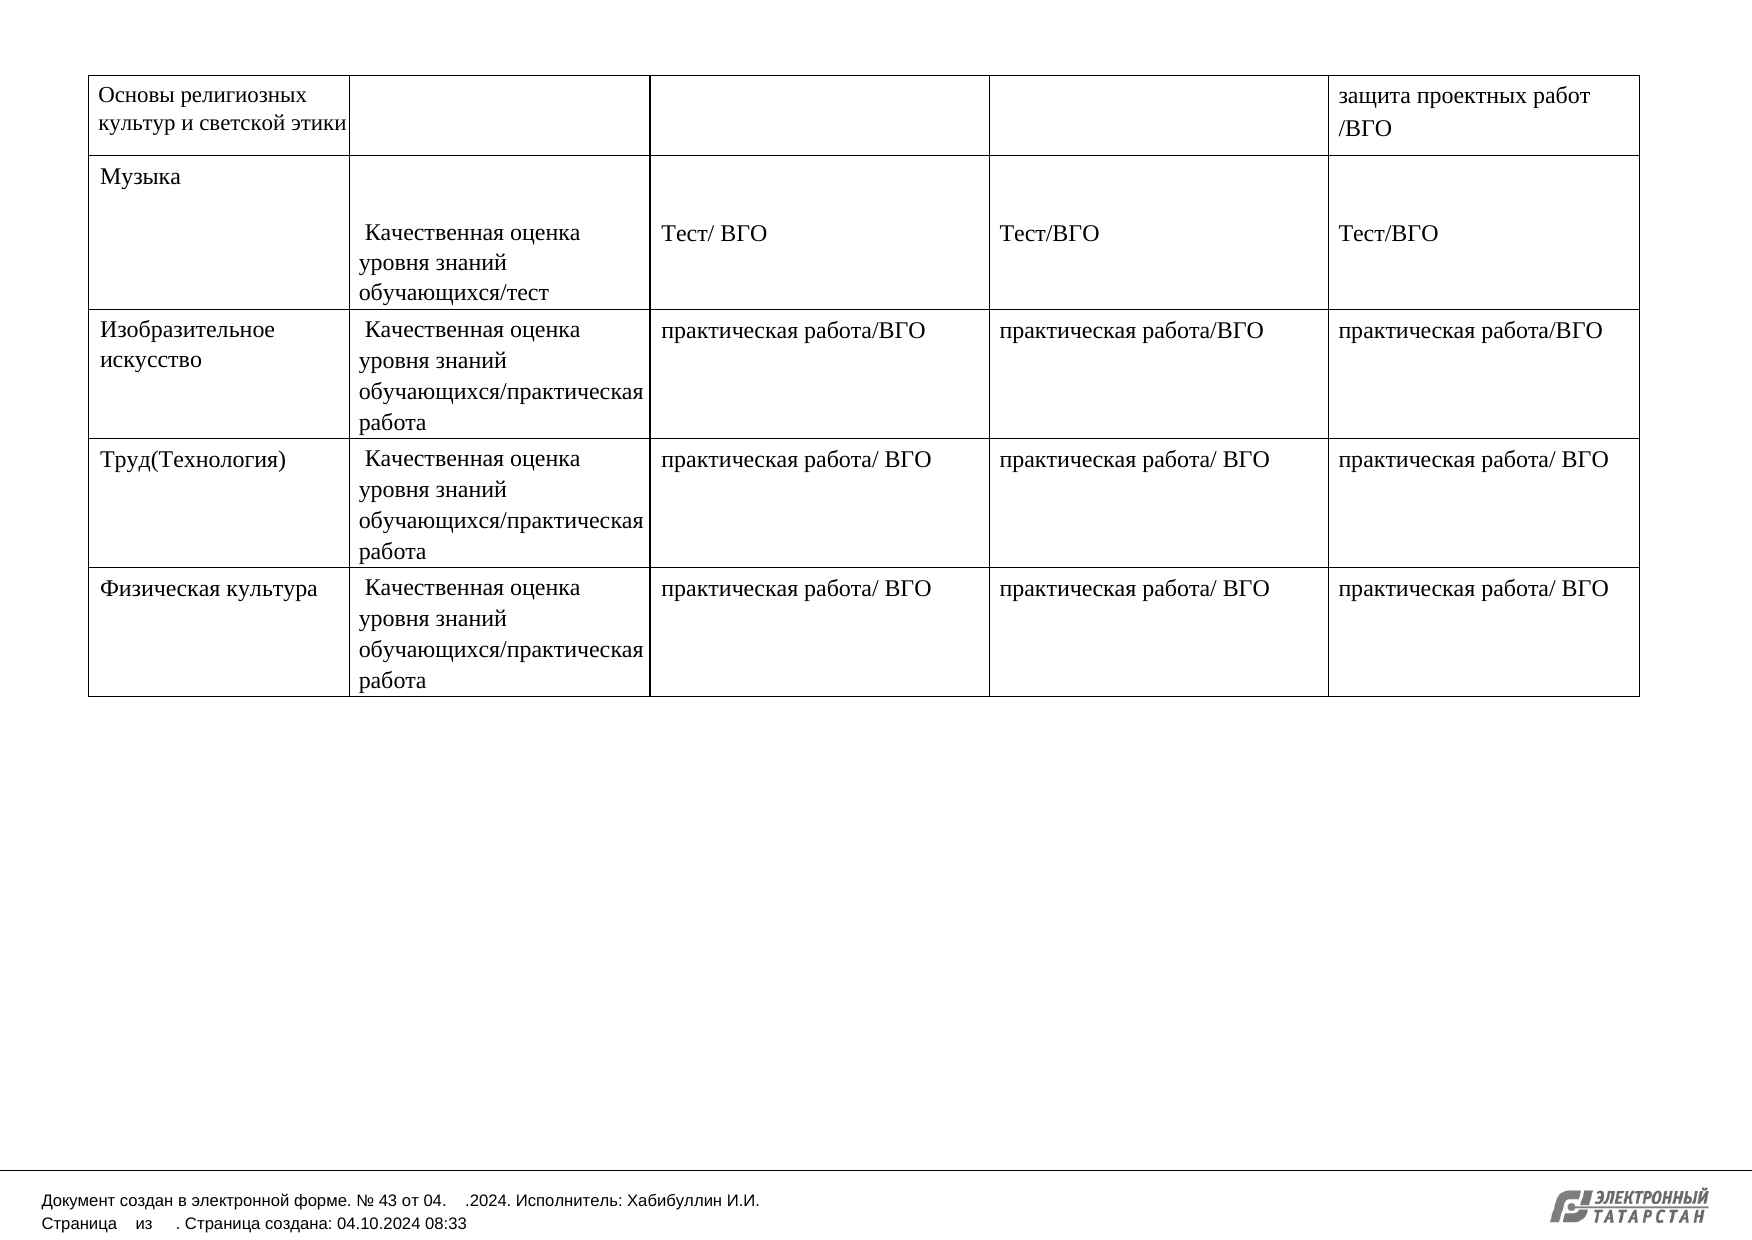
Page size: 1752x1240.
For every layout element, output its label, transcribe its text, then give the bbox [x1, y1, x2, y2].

table_cell практическая работа/ ВГО [990, 568, 1328, 696]
table_cell [651, 156, 989, 213]
table_cell [350, 156, 649, 213]
table_cell Качественная оценка уровня знаний обучающихся/тест [350, 213, 649, 309]
table_cell [1329, 156, 1639, 213]
table_cell [89, 213, 349, 309]
table_cell практическая работа/ ВГО [651, 439, 989, 567]
table_cell практическая работа/ ВГО [1329, 568, 1639, 696]
table_cell Тест/ВГО [990, 213, 1328, 309]
table_cell защита проектных работ /ВГО [1329, 76, 1639, 155]
table_cell Тест/ ВГО [651, 213, 989, 309]
table_cell Труд(Технология) [89, 439, 349, 567]
table_cell практическая работа/ВГО [990, 310, 1328, 438]
table_cell Качественная оценка уровня знаний обучающихся/практическая работа [350, 310, 649, 438]
table_cell Качественная оценка уровня знаний обучающихся/практическая работа [350, 568, 649, 696]
table_cell практическая работа/ВГО [651, 310, 989, 438]
table_cell Качественная оценка уровня знаний обучающихся/практическая работа [350, 439, 649, 567]
table_cell практическая работа/ ВГО [990, 439, 1328, 567]
table_cell [350, 76, 649, 155]
table_cell Тест/ВГО [1329, 213, 1639, 309]
table_cell [990, 76, 1328, 155]
table_cell Физическая культура [89, 568, 349, 696]
table_cell практическая работа/ ВГО [651, 568, 989, 696]
table_cell [990, 156, 1328, 213]
table_cell Музыка [89, 156, 349, 213]
table_cell [651, 76, 989, 155]
table_cell практическая работа/ ВГО [1329, 439, 1639, 567]
table_cell Основы религиозных культур и светской этики [89, 76, 349, 155]
table_cell Изобразительное искусство [89, 310, 349, 438]
table_cell практическая работа/ВГО [1329, 310, 1639, 438]
